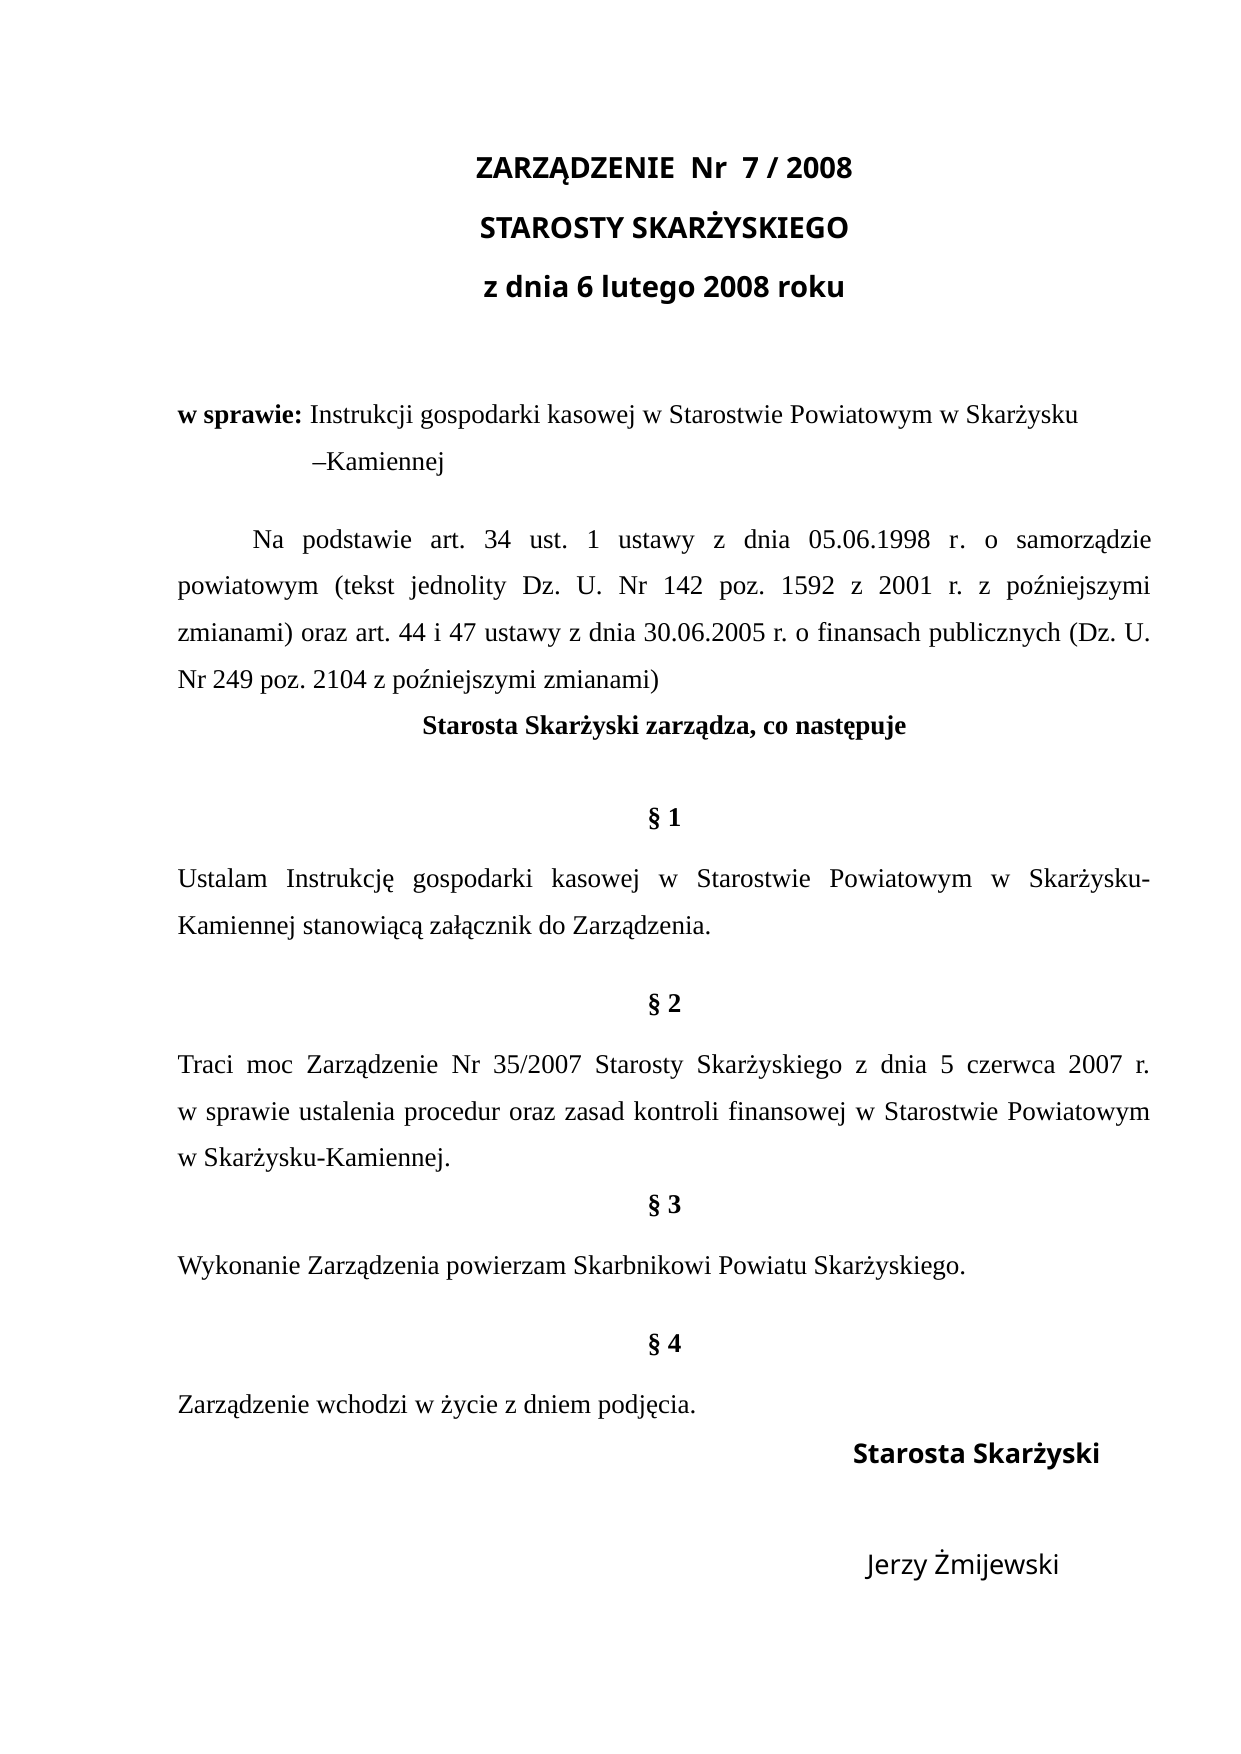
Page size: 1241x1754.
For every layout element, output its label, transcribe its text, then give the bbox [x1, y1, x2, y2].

text § 4 [177, 1327, 1152, 1358]
text Starosta Skarżyski zarządza, co następuje [177, 709, 1152, 741]
text Ustalam Instrukcję gospodarki kasowej w Starostwie Powiatowym w Skarżysku-Kamiennej stanowiącą załącznik do Zarządzenia. [177, 863, 1152, 940]
text § 2 [177, 987, 1152, 1018]
text ZARZĄDZENIE Nr 7 / 2008 STAROSTY SKARŻYSKIEGO z dnia 6 lutego 2008 roku [177, 148, 1152, 306]
text –Kamiennej [177, 445, 1152, 476]
text Zarządzenie wchodzi w życie z dniem podjęcia. [177, 1388, 1152, 1419]
text § 1 [177, 802, 1152, 833]
text w sprawie: Instrukcji gospodarki kasowej w Starostwie Powiatowym w Skarżysku [177, 398, 1152, 429]
text Wykonanie Zarządzenia powierzam Skarbnikowi Powiatu Skarżyskiego. [177, 1249, 1152, 1280]
text Starosta Skarżyski [177, 1435, 1152, 1472]
text § 3 [177, 1188, 1152, 1219]
text Traci moc Zarządzenie Nr 35/2007 Starosty Skarżyskiego z dnia 5 czerwca 2007 r. w sprawie ustalenia procedur oraz zasad kontroli finansowej w Starostwie Powiatowym w Skarżysku-Kamiennej. [177, 1048, 1152, 1173]
text Na podstawie art. 34 ust. 1 ustawy z dnia 05.06.1998 r. o samorządzie powiatowym (tekst jednolity Dz. U. Nr 142 poz. 1592 z 2001 r. z poźniejszymi zmianami) oraz art. 44 i 47 ustawy z dnia 30.06.2005 r. o finansach publicznych (Dz. U. Nr 249 poz. 2104 z poźniejszymi zmianami) [177, 523, 1152, 694]
text Jerzy Żmijewski [177, 1545, 1152, 1582]
